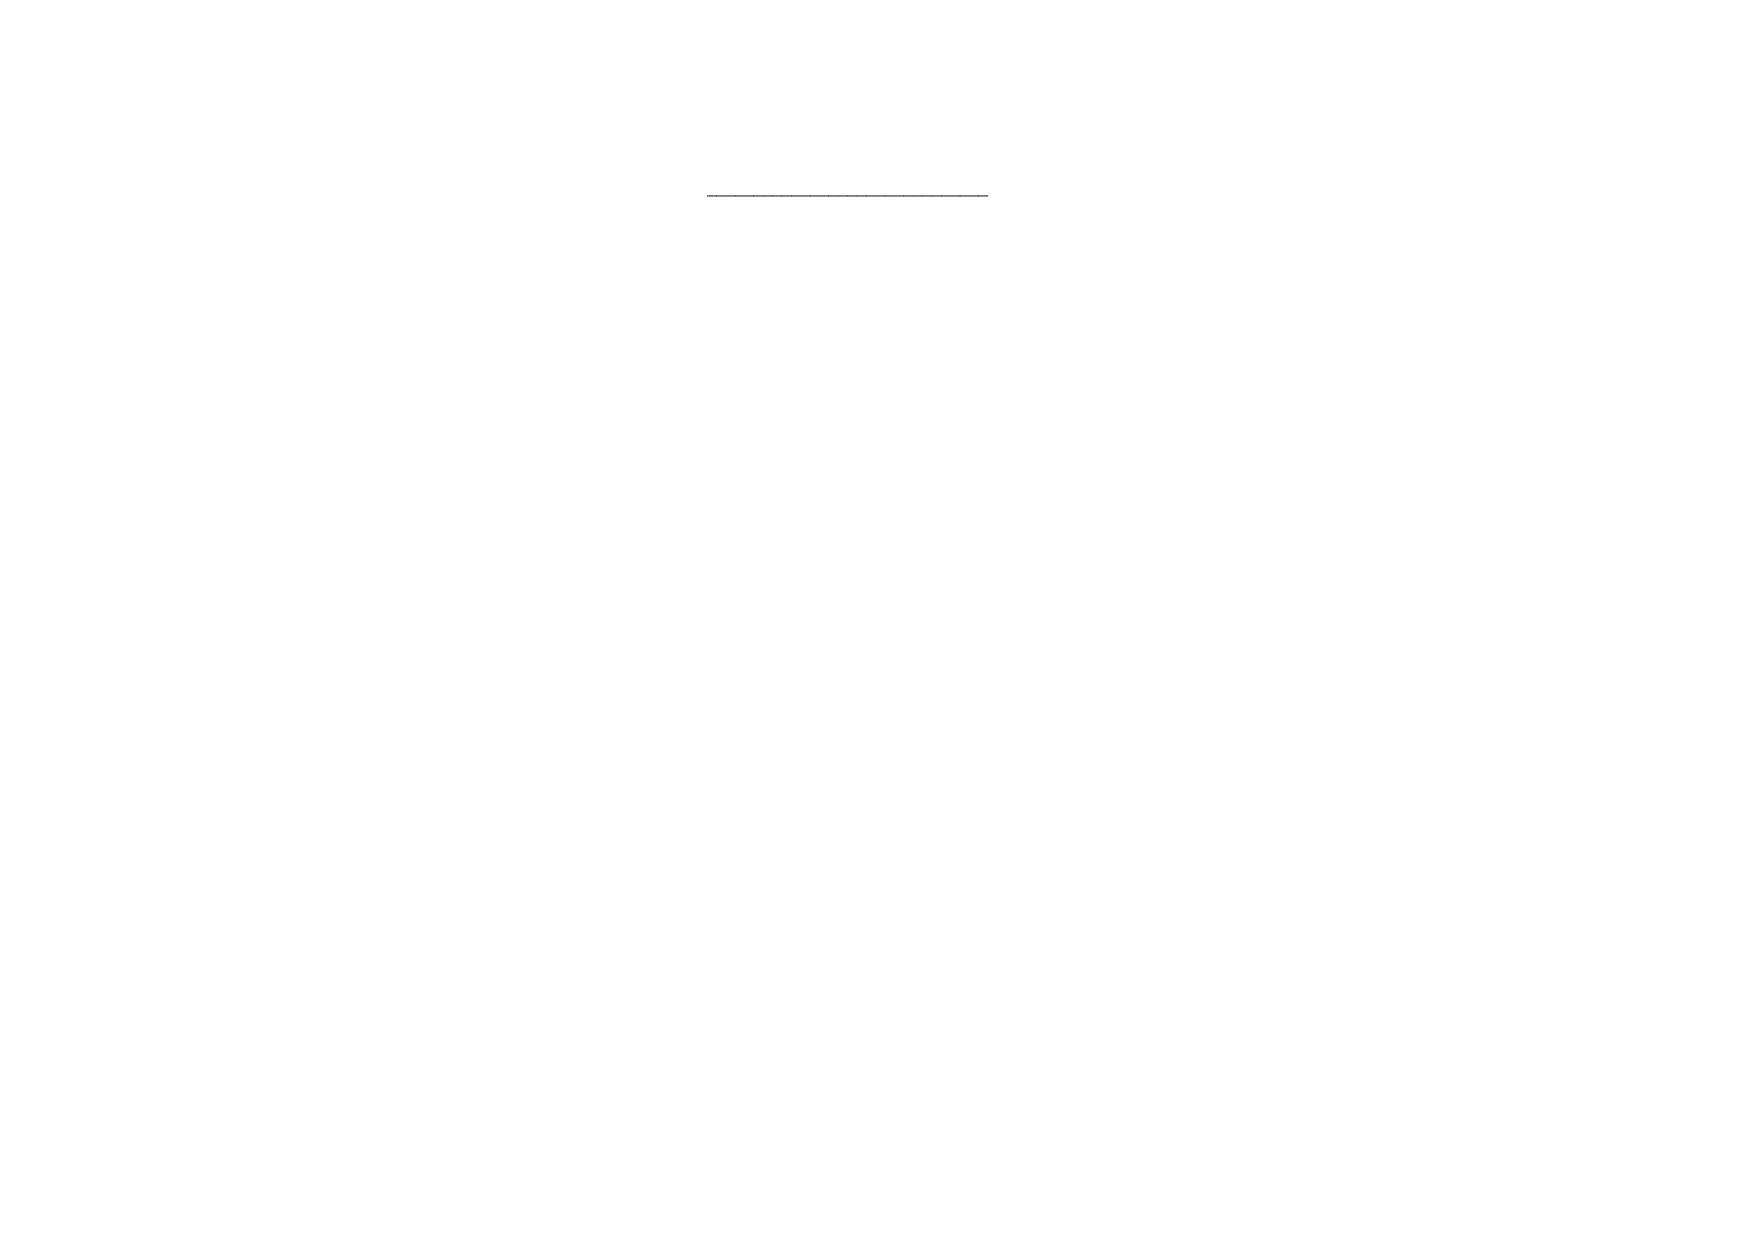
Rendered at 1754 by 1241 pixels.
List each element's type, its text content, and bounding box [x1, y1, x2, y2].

text ______________________________ [118, 177, 1577, 199]
